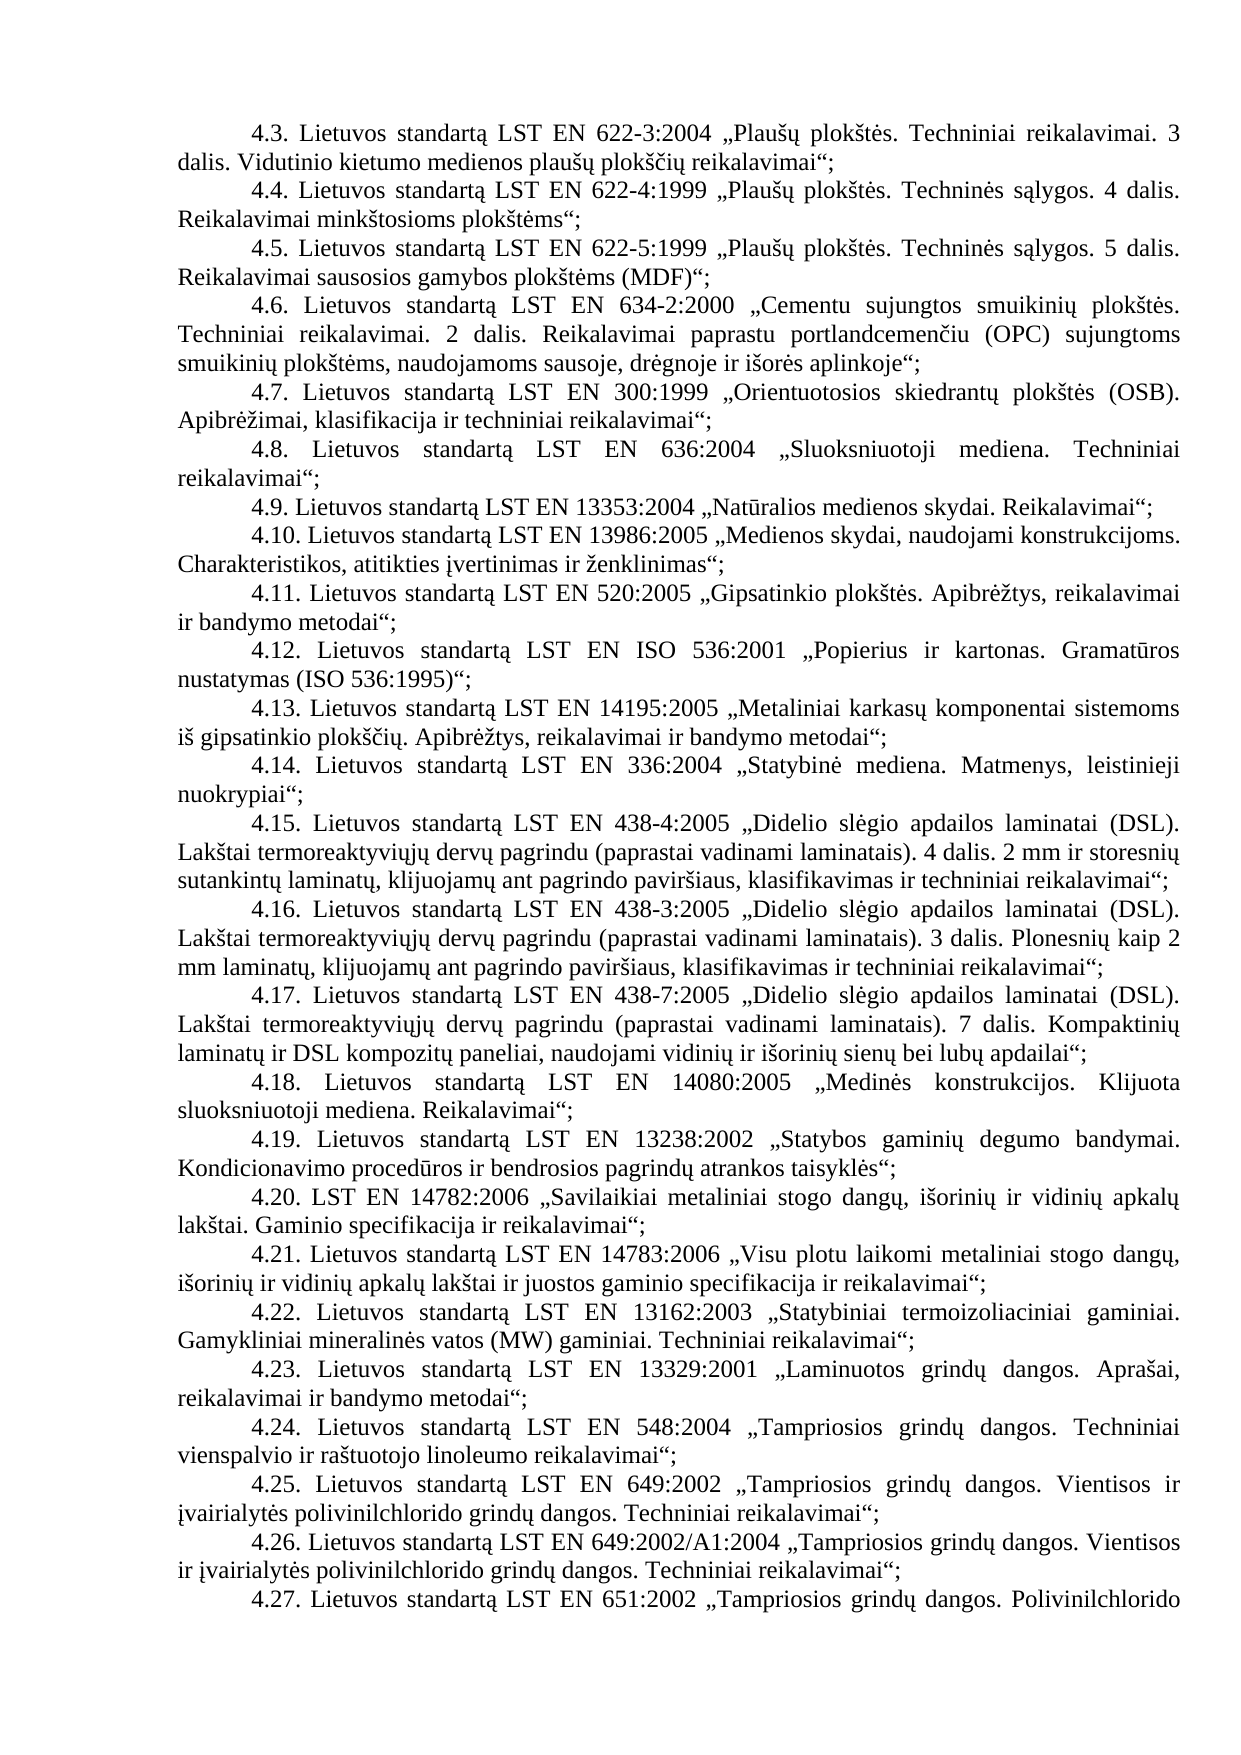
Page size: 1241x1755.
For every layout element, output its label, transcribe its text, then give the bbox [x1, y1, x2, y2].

text 4.17. Lietuvos standartą LST EN 438-7:2005 „Didelio slėgio apdailos laminatai (DSL). Lakštai termoreaktyviųjų dervų pagrindu (paprastai vadinami laminatais). 7 dalis. Kompaktinių laminatų ir DSL kompozitų paneliai, naudojami vidinių ir išorinių sienų bei lubų apdailai“; [177, 981, 1181, 1067]
text 4.16. Lietuvos standartą LST EN 438-3:2005 „Didelio slėgio apdailos laminatai (DSL). Lakštai termoreaktyviųjų dervų pagrindu (paprastai vadinami laminatais). 3 dalis. Plonesnių kaip 2 mm laminatų, klijuojamų ant pagrindo paviršiaus, klasifikavimas ir techniniai reikalavimai“; [177, 894, 1181, 981]
text 4.24. Lietuvos standartą LST EN 548:2004 „Tampriosios grindų dangos. Techniniai vienspalvio ir raštuotojo linoleumo reikalavimai“; [177, 1412, 1181, 1469]
text 4.4. Lietuvos standartą LST EN 622-4:1999 „Plaušų plokštės. Techninės sąlygos. 4 dalis. Reikalavimai minkštosioms plokštėms“; [177, 176, 1181, 233]
text 4.21. Lietuvos standartą LST EN 14783:2006 „Visu plotu laikomi metaliniai stogo dangų, išorinių ir vidinių apkalų lakštai ir juostos gaminio specifikacija ir reikalavimai“; [177, 1239, 1181, 1297]
text 4.23. Lietuvos standartą LST EN 13329:2001 „Laminuotos grindų dangos. Aprašai, reikalavimai ir bandymo metodai“; [177, 1354, 1181, 1412]
text 4.15. Lietuvos standartą LST EN 438-4:2005 „Didelio slėgio apdailos laminatai (DSL). Lakštai termoreaktyviųjų dervų pagrindu (paprastai vadinami laminatais). 4 dalis. 2 mm ir storesnių sutankintų laminatų, klijuojamų ant pagrindo paviršiaus, klasifikavimas ir techniniai reikalavimai“; [177, 808, 1181, 894]
text 4.11. Lietuvos standartą LST EN 520:2005 „Gipsatinkio plokštės. Apibrėžtys, reikalavimai ir bandymo metodai“; [177, 578, 1181, 636]
text 4.20. LST EN 14782:2006 „Savilaikiai metaliniai stogo dangų, išorinių ir vidinių apkalų lakštai. Gaminio specifikacija ir reikalavimai“; [177, 1182, 1181, 1239]
text 4.9. Lietuvos standartą LST EN 13353:2004 „Natūralios medienos skydai. Reikalavimai“; [177, 492, 1181, 521]
text 4.14. Lietuvos standartą LST EN 336:2004 „Statybinė mediena. Matmenys, leistinieji nuokrypiai“; [177, 751, 1181, 808]
text 4.8. Lietuvos standartą LST EN 636:2004 „Sluoksniuotoji mediena. Techniniai reikalavimai“; [177, 434, 1181, 492]
text 4.26. Lietuvos standartą LST EN 649:2002/A1:2004 „Tampriosios grindų dangos. Vientisos ir įvairialytės polivinilchlorido grindų dangos. Techniniai reikalavimai“; [177, 1527, 1181, 1584]
text 4.5. Lietuvos standartą LST EN 622-5:1999 „Plaušų plokštės. Techninės sąlygos. 5 dalis. Reikalavimai sausosios gamybos plokštėms (MDF)“; [177, 233, 1181, 291]
text 4.25. Lietuvos standartą LST EN 649:2002 „Tampriosios grindų dangos. Vientisos ir įvairialytės polivinilchlorido grindų dangos. Techniniai reikalavimai“; [177, 1469, 1181, 1527]
text 4.22. Lietuvos standartą LST EN 13162:2003 „Statybiniai termoizoliaciniai gaminiai. Gamykliniai mineralinės vatos (MW) gaminiai. Techniniai reikalavimai“; [177, 1297, 1181, 1354]
text 4.6. Lietuvos standartą LST EN 634-2:2000 „Cementu sujungtos smuikinių plokštės. Techniniai reikalavimai. 2 dalis. Reikalavimai paprastu portlandcemenčiu (OPC) sujungtoms smuikinių plokštėms, naudojamoms sausoje, drėgnoje ir išorės aplinkoje“; [177, 291, 1181, 377]
text 4.19. Lietuvos standartą LST EN 13238:2002 „Statybos gaminių degumo bandymai. Kondicionavimo procedūros ir bendrosios pagrindų atrankos taisyklės“; [177, 1124, 1181, 1182]
text 4.18. Lietuvos standartą LST EN 14080:2005 „Medinės konstrukcijos. Klijuota sluoksniuotoji mediena. Reikalavimai“; [177, 1067, 1181, 1124]
text 4.3. Lietuvos standartą LST EN 622-3:2004 „Plaušų plokštės. Techniniai reikalavimai. 3 dalis. Vidutinio kietumo medienos plaušų plokščių reikalavimai“; [177, 118, 1181, 176]
text 4.7. Lietuvos standartą LST EN 300:1999 „Orientuotosios skiedrantų plokštės (OSB). Apibrėžimai, klasifikacija ir techniniai reikalavimai“; [177, 377, 1181, 434]
text 4.27. Lietuvos standartą LST EN 651:2002 „Tampriosios grindų dangos. Polivinilchlorido [177, 1584, 1181, 1613]
text 4.12. Lietuvos standartą LST EN ISO 536:2001 „Popierius ir kartonas. Gramatūros nustatymas (ISO 536:1995)“; [177, 636, 1181, 693]
text 4.10. Lietuvos standartą LST EN 13986:2005 „Medienos skydai, naudojami konstrukcijoms. Charakteristikos, atitikties įvertinimas ir ženklinimas“; [177, 521, 1181, 578]
text 4.13. Lietuvos standartą LST EN 14195:2005 „Metaliniai karkasų komponentai sistemoms iš gipsatinkio plokščių. Apibrėžtys, reikalavimai ir bandymo metodai“; [177, 693, 1181, 751]
